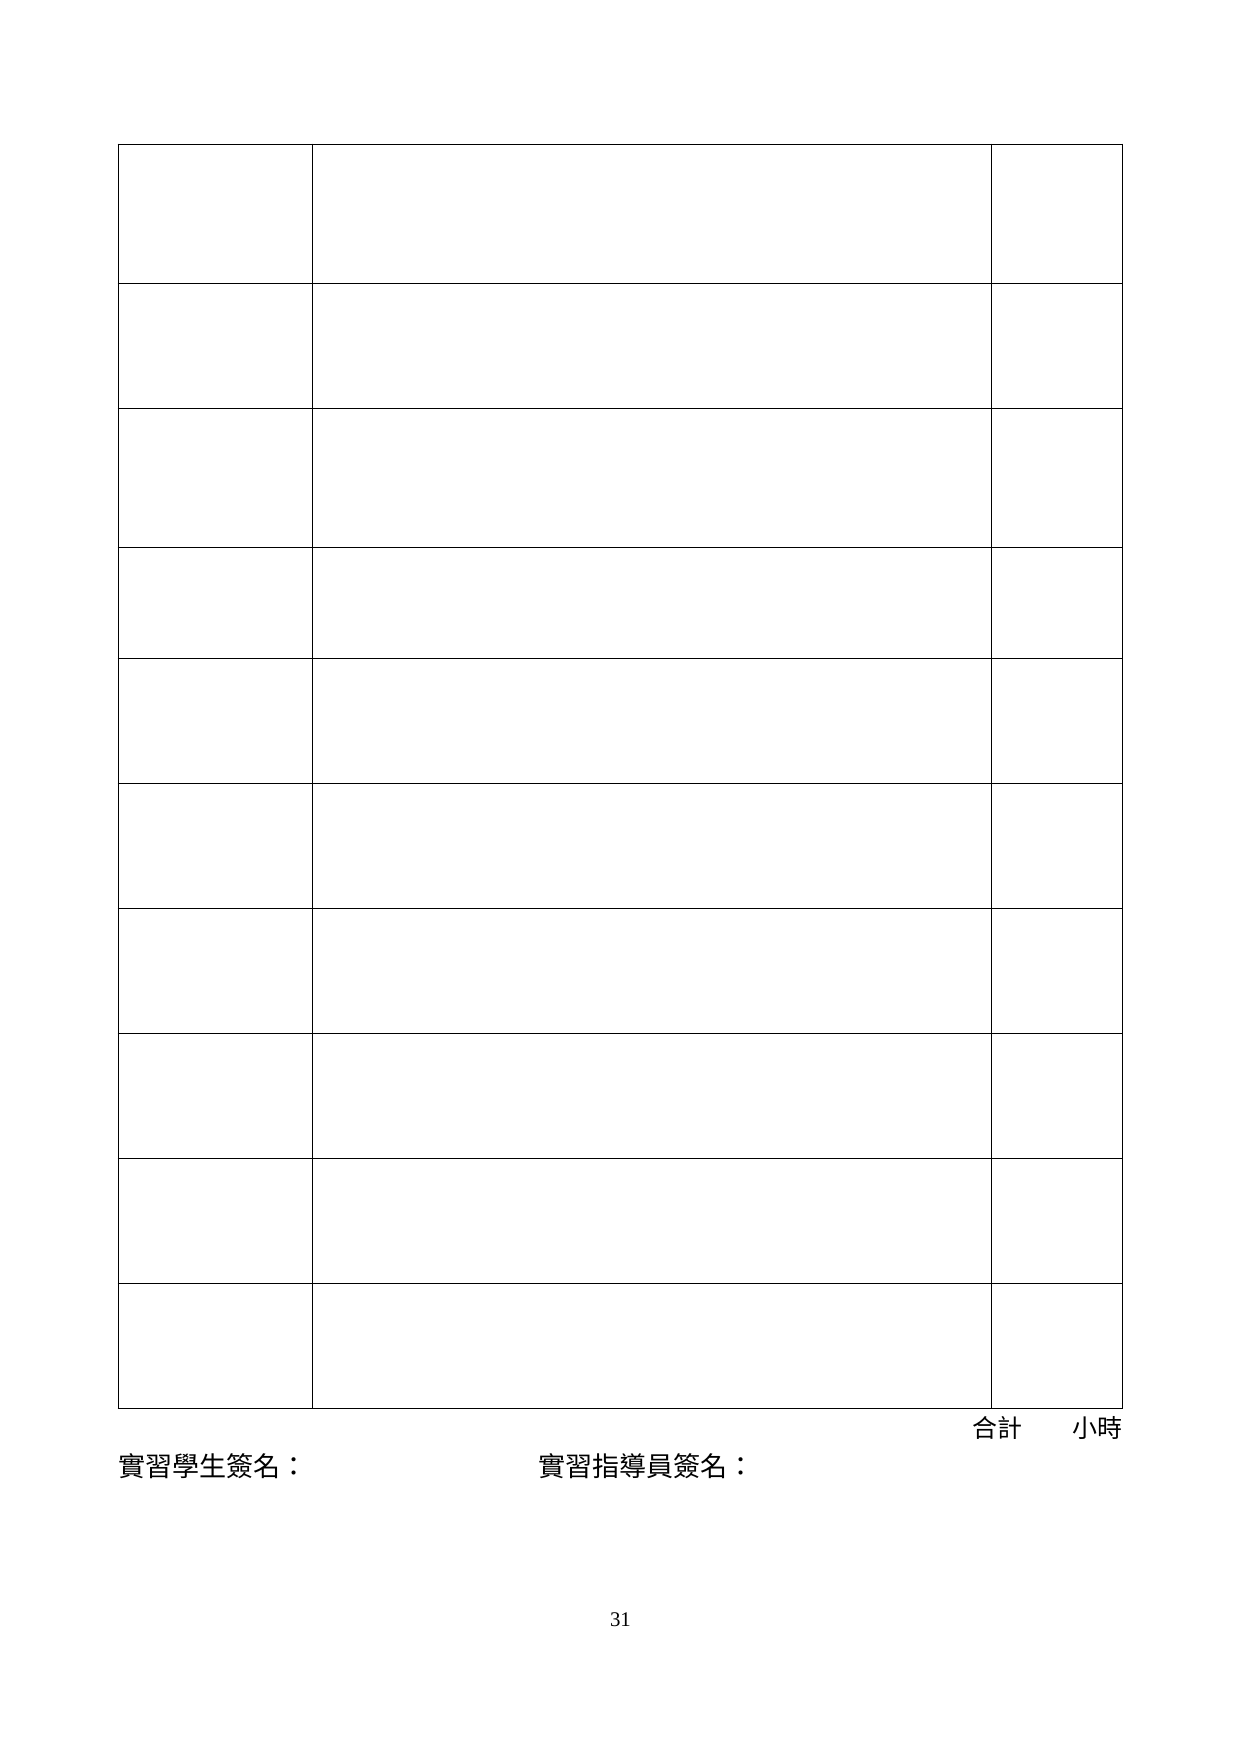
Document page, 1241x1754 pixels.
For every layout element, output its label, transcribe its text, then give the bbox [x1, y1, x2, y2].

table_cell [992, 909, 1122, 1033]
table_cell [313, 1284, 991, 1408]
table_cell [119, 1159, 312, 1283]
table_cell [313, 784, 991, 908]
text 合計 小時 [118, 1409, 1122, 1445]
table_cell [313, 1034, 991, 1158]
table_cell [313, 1159, 991, 1283]
table_cell [992, 145, 1122, 283]
table_cell [119, 145, 312, 283]
table_cell [992, 1034, 1122, 1158]
table_cell [119, 909, 312, 1033]
table_cell [313, 409, 991, 547]
table_cell [119, 548, 312, 658]
table_cell [313, 145, 991, 283]
table_cell [992, 409, 1122, 547]
table_cell [119, 784, 312, 908]
table_cell [119, 659, 312, 783]
table_cell [992, 1284, 1122, 1408]
table_cell [992, 784, 1122, 908]
table_cell [119, 409, 312, 547]
table_cell [992, 284, 1122, 408]
table_cell [313, 284, 991, 408]
table_cell [992, 659, 1122, 783]
table_cell [119, 1034, 312, 1158]
table_cell [313, 909, 991, 1033]
text 實習學生簽名： 實習指導員簽名： [118, 1445, 1122, 1484]
table_cell [313, 659, 991, 783]
table_cell [992, 1159, 1122, 1283]
table_cell [119, 284, 312, 408]
table_cell [313, 548, 991, 658]
table_cell [992, 548, 1122, 658]
table_cell [119, 1284, 312, 1408]
